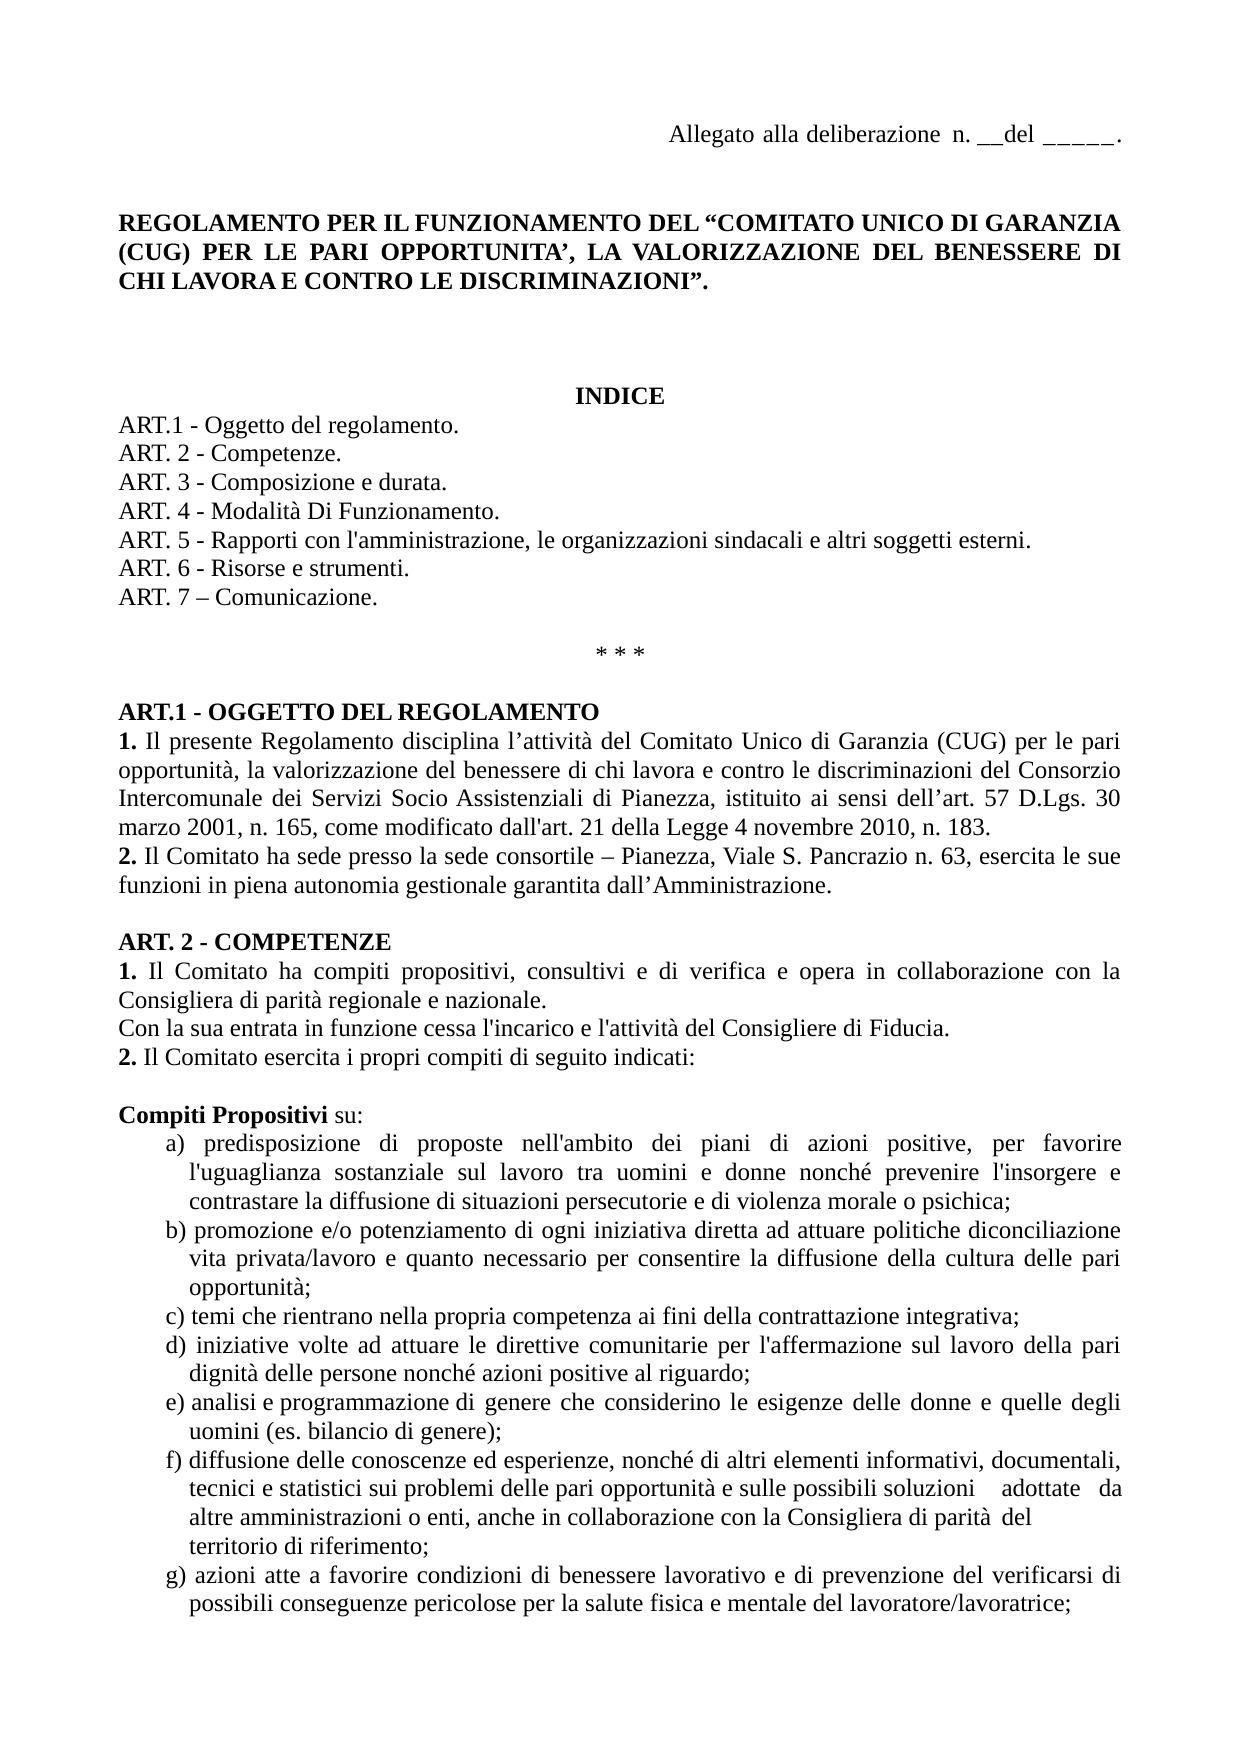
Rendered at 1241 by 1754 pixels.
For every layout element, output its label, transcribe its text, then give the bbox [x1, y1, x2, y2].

text ART.1 - OGGETTO DEL REGOLAMENTO [118, 697, 1122, 726]
text Compiti Propositivi su: [118, 1100, 1122, 1128]
text Allegato alla deliberazione n. __del _____. [118, 118, 1122, 148]
text b) promozione e/o potenziamento di ogni iniziativa diretta ad attuare politiche diconciliazione vita privata/lavoro e quanto necessario per consentire la diffusione della cultura delle pari opportunità; [165, 1215, 1122, 1301]
text ART.1 - Oggetto del regolamento. [118, 410, 1122, 438]
text c) temi che rientrano nella propria competenza ai fini della contrattazione integrativa; [165, 1301, 1122, 1330]
text Con la sua entrata in funzione cessa l'incarico e l'attività del Consigliere di Fiducia. [118, 1013, 1122, 1042]
text d) iniziative volte ad attuare le direttive comunitarie per l'affermazione sul lavoro della pari dignità delle persone nonché azioni positive al riguardo; [165, 1330, 1122, 1387]
text ART. 2 - COMPETENZE [118, 927, 1122, 956]
text ART. 4 - Modalità Di Funzionamento. [118, 496, 1122, 525]
text ART. 5 - Rapporti con l'amministrazione, le organizzazioni sindacali e altri soggetti esterni. [118, 525, 1122, 553]
text 1. Il presente Regolamento disciplina l’attività del Comitato Unico di Garanzia (CUG) per le pari opportunità, la valorizzazione del benessere di chi lavora e contro le discriminazioni del Consorzio Intercomunale dei Servizi Socio Assistenziali di Pianezza, istituito ai sensi dell’art. 57 D.Lgs. 30 marzo 2001, n. 165, come modificato dall'art. 21 della Legge 4 novembre 2010, n. 183. [118, 726, 1122, 841]
text 2. Il Comitato esercita i propri compiti di seguito indicati: [118, 1042, 1122, 1071]
text 1. Il Comitato ha compiti propositivi, consultivi e di verifica e opera in collaborazione con la Consigliera di parità regionale e nazionale. [118, 956, 1122, 1013]
text ART. 6 - Risorse e strumenti. [118, 553, 1122, 582]
text ART. 2 - Competenze. [118, 438, 1122, 467]
text 2. Il Comitato ha sede presso la sede consortile – Pianezza, Viale S. Pancrazio n. 63, esercita le sue funzioni in piena autonomia gestionale garantita dall’Amministrazione. [118, 841, 1122, 898]
text INDICE [118, 381, 1122, 410]
text f) diffusione delle conoscenze ed esperienze, nonché di altri elementi informativi, documentali, tecnici e statistici sui problemi delle pari opportunità e sulle possibili soluzioni adottate da altre amministrazioni o enti, anche in collaborazione con la Consigliera di parità del territorio di riferimento; [165, 1445, 1122, 1560]
text ART. 3 - Composizione e durata. [118, 467, 1122, 496]
text e) analisi e programmazione di genere che considerino le esigenze delle donne e quelle degli uomini (es. bilancio di genere); [165, 1387, 1122, 1445]
text ART. 7 – Comunicazione. [118, 582, 1122, 611]
text a) predisposizione di proposte nell'ambito dei piani di azioni positive, per favorire l'uguaglianza sostanziale sul lavoro tra uomini e donne nonché prevenire l'insorgere e contrastare la diffusione di situazioni persecutorie e di violenza morale o psichica; [165, 1128, 1122, 1215]
text * * * [118, 640, 1122, 668]
text REGOLAMENTO PER IL FUNZIONAMENTO DEL “COMITATO UNICO DI GARANZIA (CUG) PER LE PARI OPPORTUNITA’, LA VALORIZZAZIONE DEL BENESSERE DI CHI LAVORA E CONTRO LE DISCRIMINAZIONI”. [118, 208, 1122, 295]
text g) azioni atte a favorire condizioni di benessere lavorativo e di prevenzione del verificarsi di possibili conseguenze pericolose per la salute fisica e mentale del lavoratore/lavoratrice; [165, 1560, 1122, 1617]
